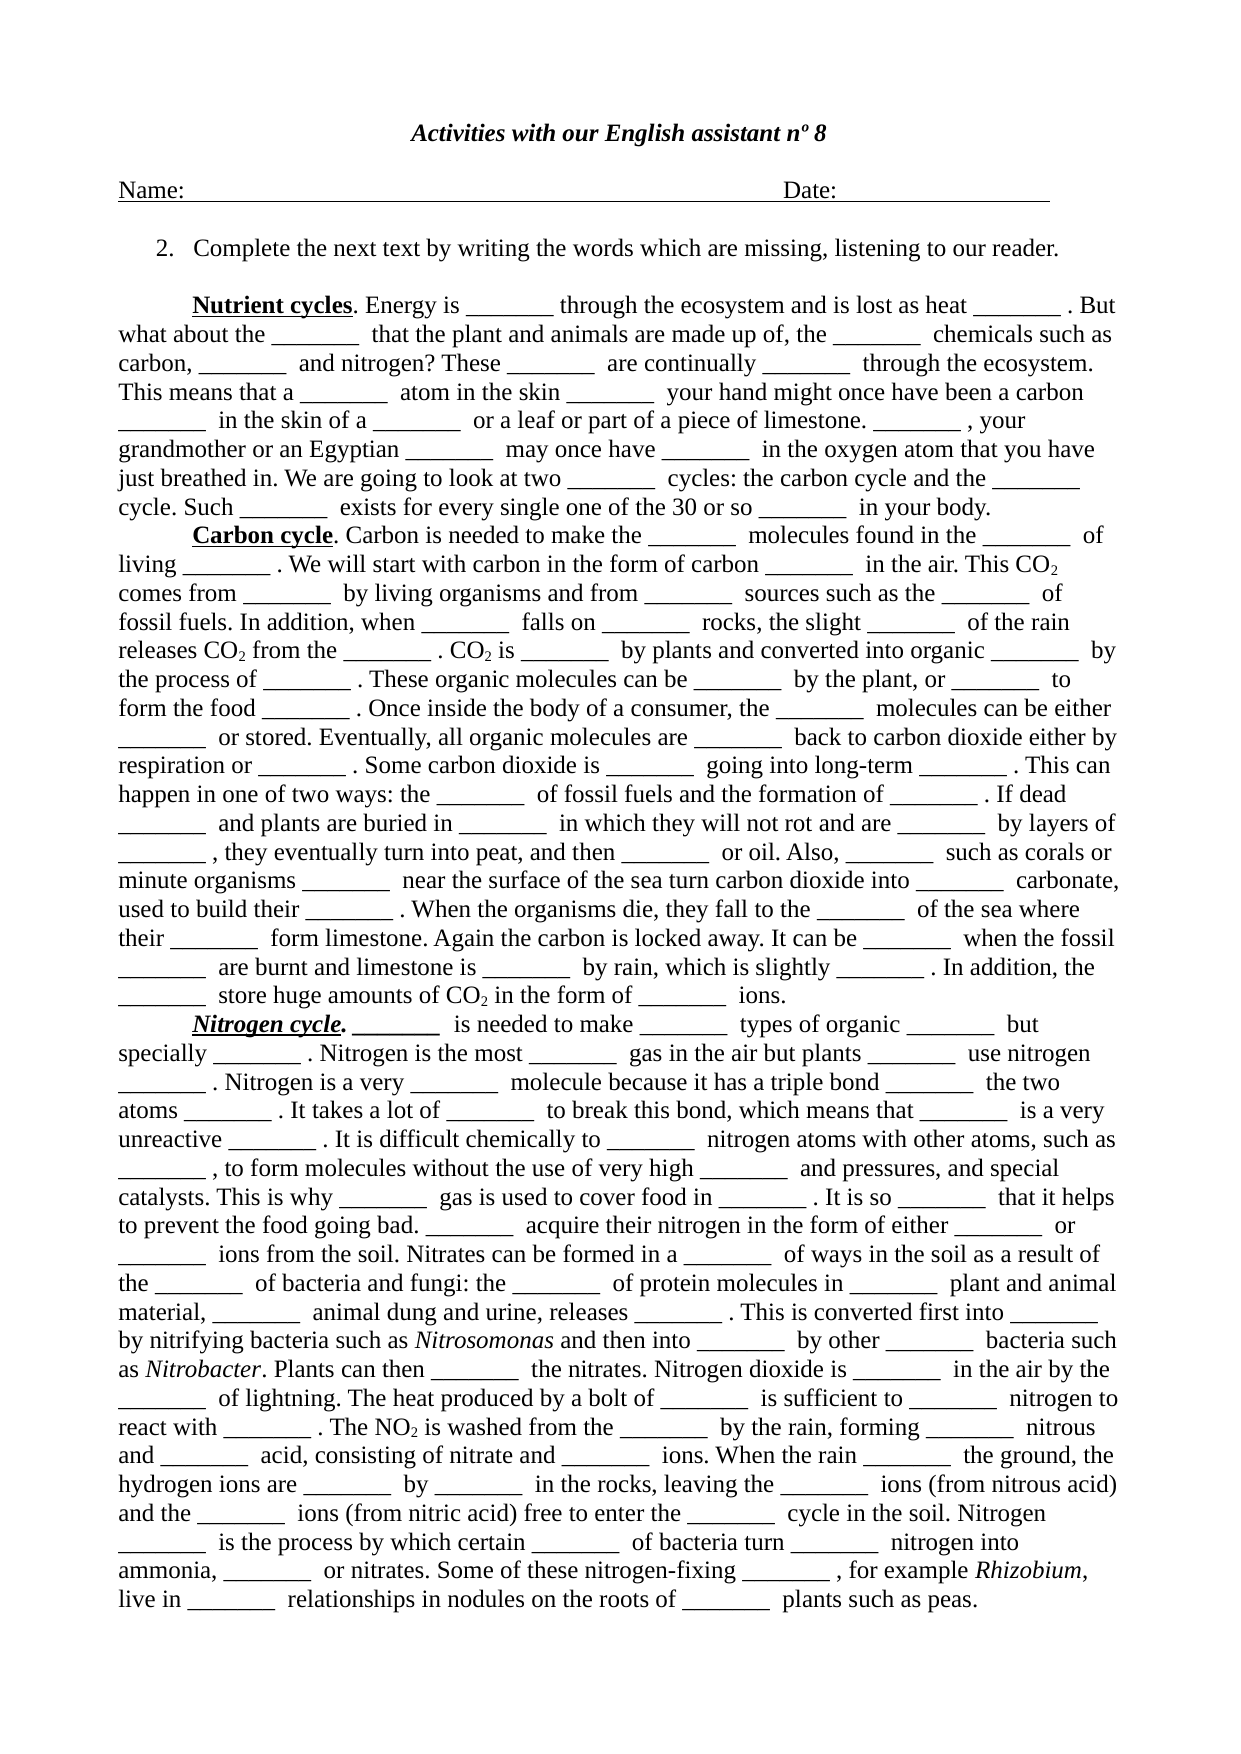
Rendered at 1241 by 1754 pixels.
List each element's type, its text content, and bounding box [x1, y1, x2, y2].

text Name: Date: [118, 176, 1122, 204]
text Carbon cycle. Carbon is needed to make the _______ molecules found in the _______ of living _______ . We will start with carbon in the form of carbon _______ in the air. This CO2 comes from _______ by living organisms and from _______ sources such as the _______ of fossil fuels. In addition, when _______ falls on _______ rocks, the slight _______ of the rain releases CO2 from the _______ . CO2 is _______ by plants and converted into organic _______ by the process of _______ . These organic molecules can be _______ by the plant, or _______ to form the food _______ . Once inside the body of a consumer, the _______ molecules can be either _______ or stored. Eventually, all organic molecules are _______ back to carbon dioxide either by respiration or _______ . Some carbon dioxide is _______ going into long-term _______ . This can happen in one of two ways: the _______ of fossil fuels and the formation of _______ . If dead _______ and plants are buried in _______ in which they will not rot and are _______ by layers of _______ , they eventually turn into peat, and then _______ or oil. Also, _______ such as corals or minute organisms _______ near the surface of the sea turn carbon dioxide into _______ carbonate, used to build their _______ . When the organisms die, they fall to the _______ of the sea where their _______ form limestone. Again the carbon is locked away. It can be _______ when the fossil _______ are burnt and limestone is _______ by rain, which is slightly _______ . In addition, the _______ store huge amounts of CO2 in the form of _______ ions. [118, 521, 1122, 1009]
text Nutrient cycles. Energy is _______ through the ecosystem and is lost as heat _______ . But what about the _______ that the plant and animals are made up of, the _______ chemicals such as carbon, _______ and nitrogen? These _______ are continually _______ through the ecosystem. This means that a _______ atom in the skin _______ your hand might once have been a carbon _______ in the skin of a _______ or a leaf or part of a piece of limestone. _______ , your grandmother or an Egyptian _______ may once have _______ in the oxygen atom that you have just breathed in. We are going to look at two _______ cycles: the carbon cycle and the _______ cycle. Such _______ exists for every single one of the 30 or so _______ in your body. [118, 291, 1122, 521]
text Nitrogen cycle. _______ is needed to make _______ types of organic _______ but specially _______ . Nitrogen is the most _______ gas in the air but plants _______ use nitrogen _______ . Nitrogen is a very _______ molecule because it has a triple bond _______ the two atoms _______ . It takes a lot of _______ to break this bond, which means that _______ is a very unreactive _______ . It is difficult chemically to _______ nitrogen atoms with other atoms, such as _______ , to form molecules without the use of very high _______ and pressures, and special catalysts. This is why _______ gas is used to cover food in _______ . It is so _______ that it helps to prevent the food going bad. _______ acquire their nitrogen in the form of either _______ or _______ ions from the soil. Nitrates can be formed in a _______ of ways in the soil as a result of the _______ of bacteria and fungi: the _______ of protein molecules in _______ plant and animal material, _______ animal dung and urine, releases _______ . This is converted first into _______ by nitrifying bacteria such as Nitrosomonas and then into _______ by other _______ bacteria such as Nitrobacter. Plants can then _______ the nitrates. Nitrogen dioxide is _______ in the air by the _______ of lightning. The heat produced by a bolt of _______ is sufficient to _______ nitrogen to react with _______ . The NO2 is washed from the _______ by the rain, forming _______ nitrous and _______ acid, consisting of nitrate and _______ ions. When the rain _______ the ground, the hydrogen ions are _______ by _______ in the rocks, leaving the _______ ions (from nitrous acid) and the _______ ions (from nitric acid) free to enter the _______ cycle in the soil. Nitrogen _______ is the process by which certain _______ of bacteria turn _______ nitrogen into ammonia, _______ or nitrates. Some of these nitrogen-fixing _______ , for example Rhizobium, live in _______ relationships in nodules on the roots of _______ plants such as peas. [118, 1009, 1122, 1613]
text Activities with our English assistant nº 8 [118, 118, 1122, 147]
list Complete the next text by writing the words which are missing, listening to our reader. [156, 233, 1122, 262]
